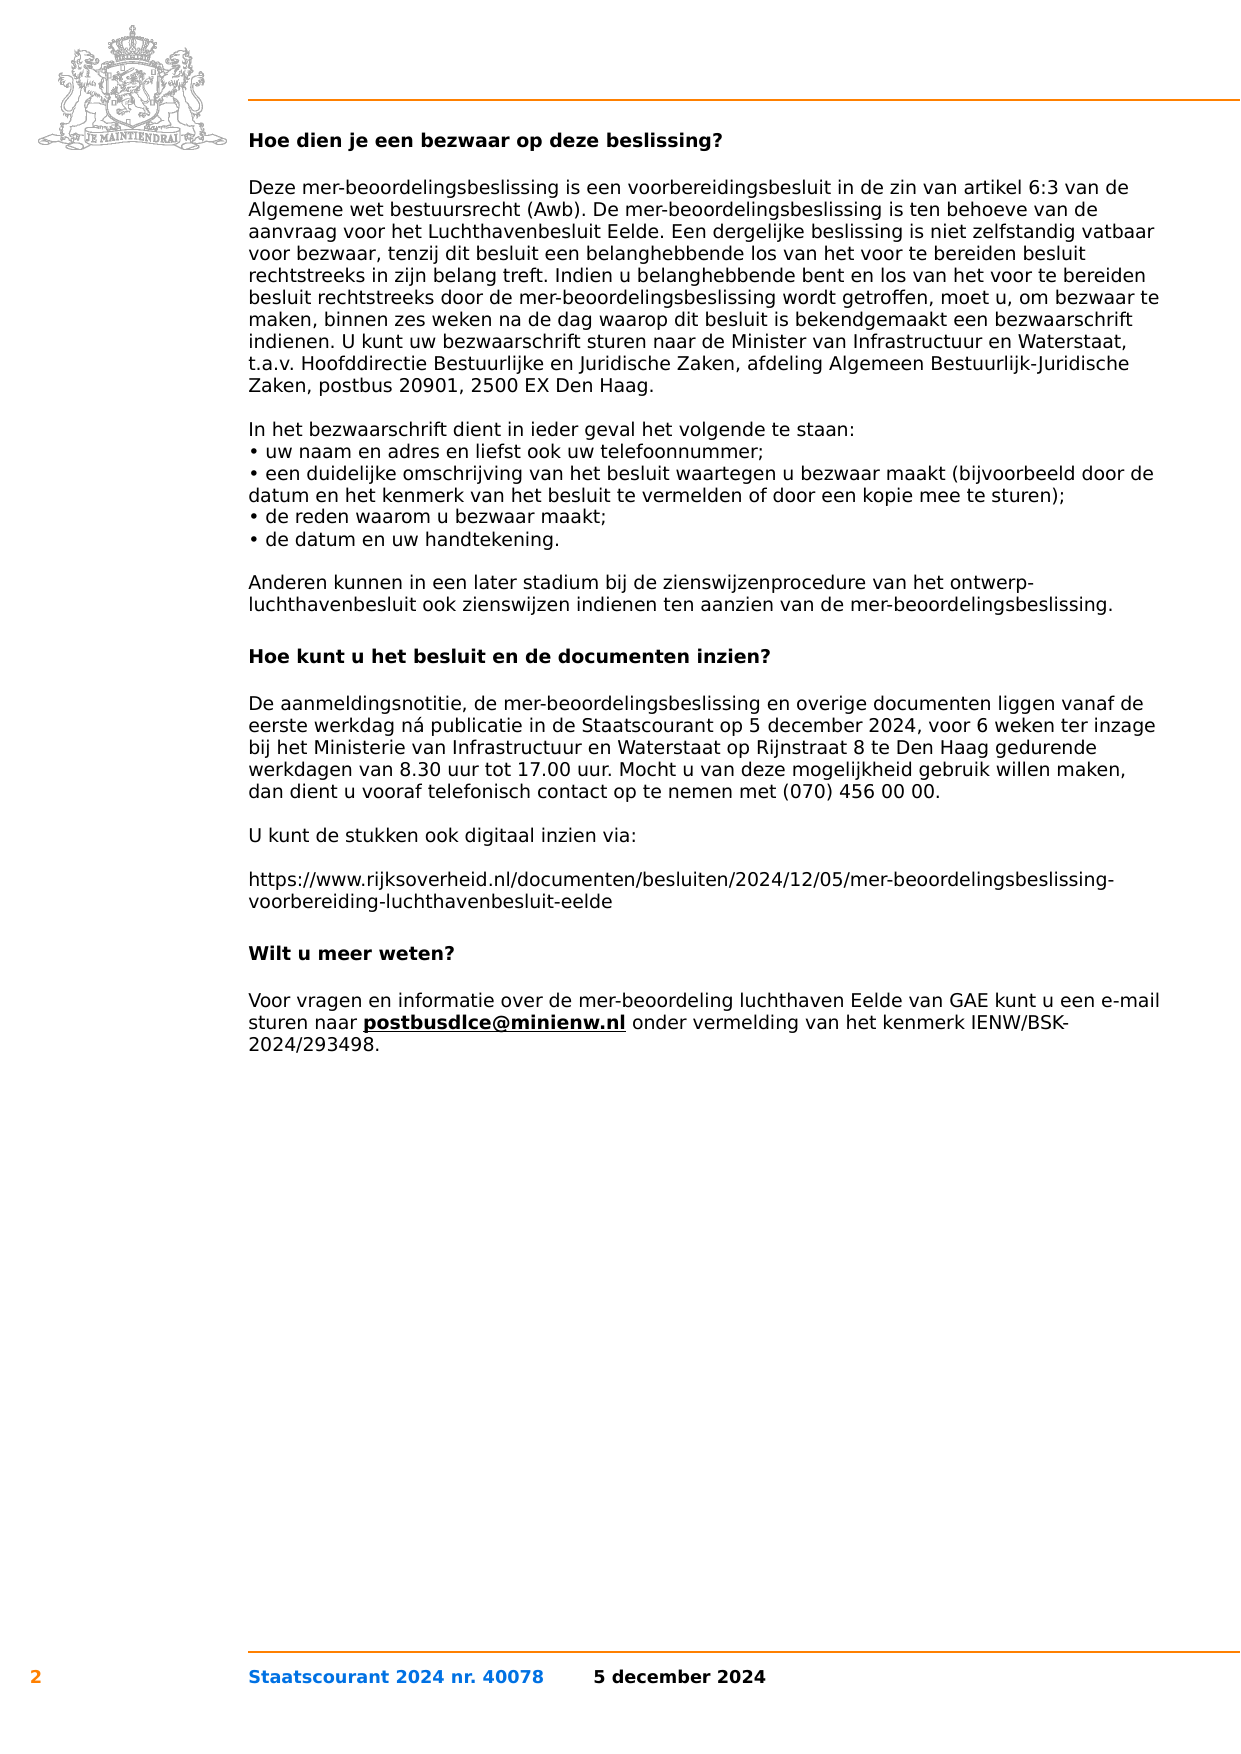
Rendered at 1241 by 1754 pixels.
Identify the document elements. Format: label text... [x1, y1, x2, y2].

subtitle Hoe dien je een bezwaar op deze beslissing? [248, 130, 1163, 152]
picture [38, 25, 227, 150]
text Voor vragen en informatie over de mer-beoordeling luchthaven Eelde van GAE kunt u een e-mail sturen naar postbusdlce@minienw.nl onder vermelding van het kenmerk IENW/BSK-2024/293498. [248, 990, 1163, 1056]
text https://www.rijksoverheid.nl/documenten/besluiten/2024/12/05/mer-beoordelingsbeslissing-voorbereiding-luchthavenbesluit-eelde [248, 869, 1163, 913]
text Deze mer-beoordelingsbeslissing is een voorbereidingsbesluit in de zin van artikel 6:3 van de Algemene wet bestuursrecht (Awb). De mer-beoordelingsbeslissing is ten behoeve van de aanvraag voor het Luchthavenbesluit Eelde. Een dergelijke beslissing is niet zelfstandig vatbaar voor bezwaar, tenzij dit besluit een belanghebbende los van het voor te bereiden besluit rechtstreeks in zijn belang treft. Indien u belanghebbende bent en los van het voor te bereiden besluit rechtstreeks door de mer-beoordelingsbeslissing wordt getroffen, moet u, om bezwaar te maken, binnen zes weken na de dag waarop dit besluit is bekendgemaakt een bezwaarschrift indienen. U kunt uw bezwaarschrift sturen naar de Minister van Infrastructuur en Waterstaat, t.a.v. Hoofddirectie Bestuurlijke en Juridische Zaken, afdeling Algemeen Bestuurlijk-Juridische Zaken, postbus 20901, 2500 EX Den Haag. [248, 177, 1163, 397]
subtitle Wilt u meer weten? [248, 943, 1163, 965]
text In het bezwaarschrift dient in ieder geval het volgende te staan: [248, 418, 1163, 441]
text • uw naam en adres en liefst ook uw telefoonnummer; [248, 441, 1163, 462]
text • de reden waarom u bezwaar maakt; [248, 506, 1163, 528]
subtitle Hoe kunt u het besluit en de documenten inzien? [248, 646, 1163, 668]
text • de datum en uw handtekening. [248, 528, 1163, 550]
text Anderen kunnen in een later stadium bij de zienswijzenprocedure van het ontwerp-luchthavenbesluit ook zienswijzen indienen ten aanzien van de mer-beoordelingsbeslissing. [248, 572, 1163, 616]
text De aanmeldingsnotitie, de mer-beoordelingsbeslissing en overige documenten liggen vanaf de eerste werkdag ná publicatie in de Staatscourant op 5 december 2024, voor 6 weken ter inzage bij het Ministerie van Infrastructuur en Waterstaat op Rijnstraat 8 te Den Haag gedurende werkdagen van 8.30 uur tot 17.00 uur. Mocht u van deze mogelijkheid gebruik willen maken, dan dient u vooraf telefonisch contact op te nemen met (070) 456 00 00. [248, 693, 1163, 803]
text U kunt de stukken ook digitaal inzien via: [248, 825, 1163, 847]
text • een duidelijke omschrijving van het besluit waartegen u bezwaar maakt (bijvoorbeeld door de datum en het kenmerk van het besluit te vermelden of door een kopie mee te sturen); [248, 462, 1163, 506]
